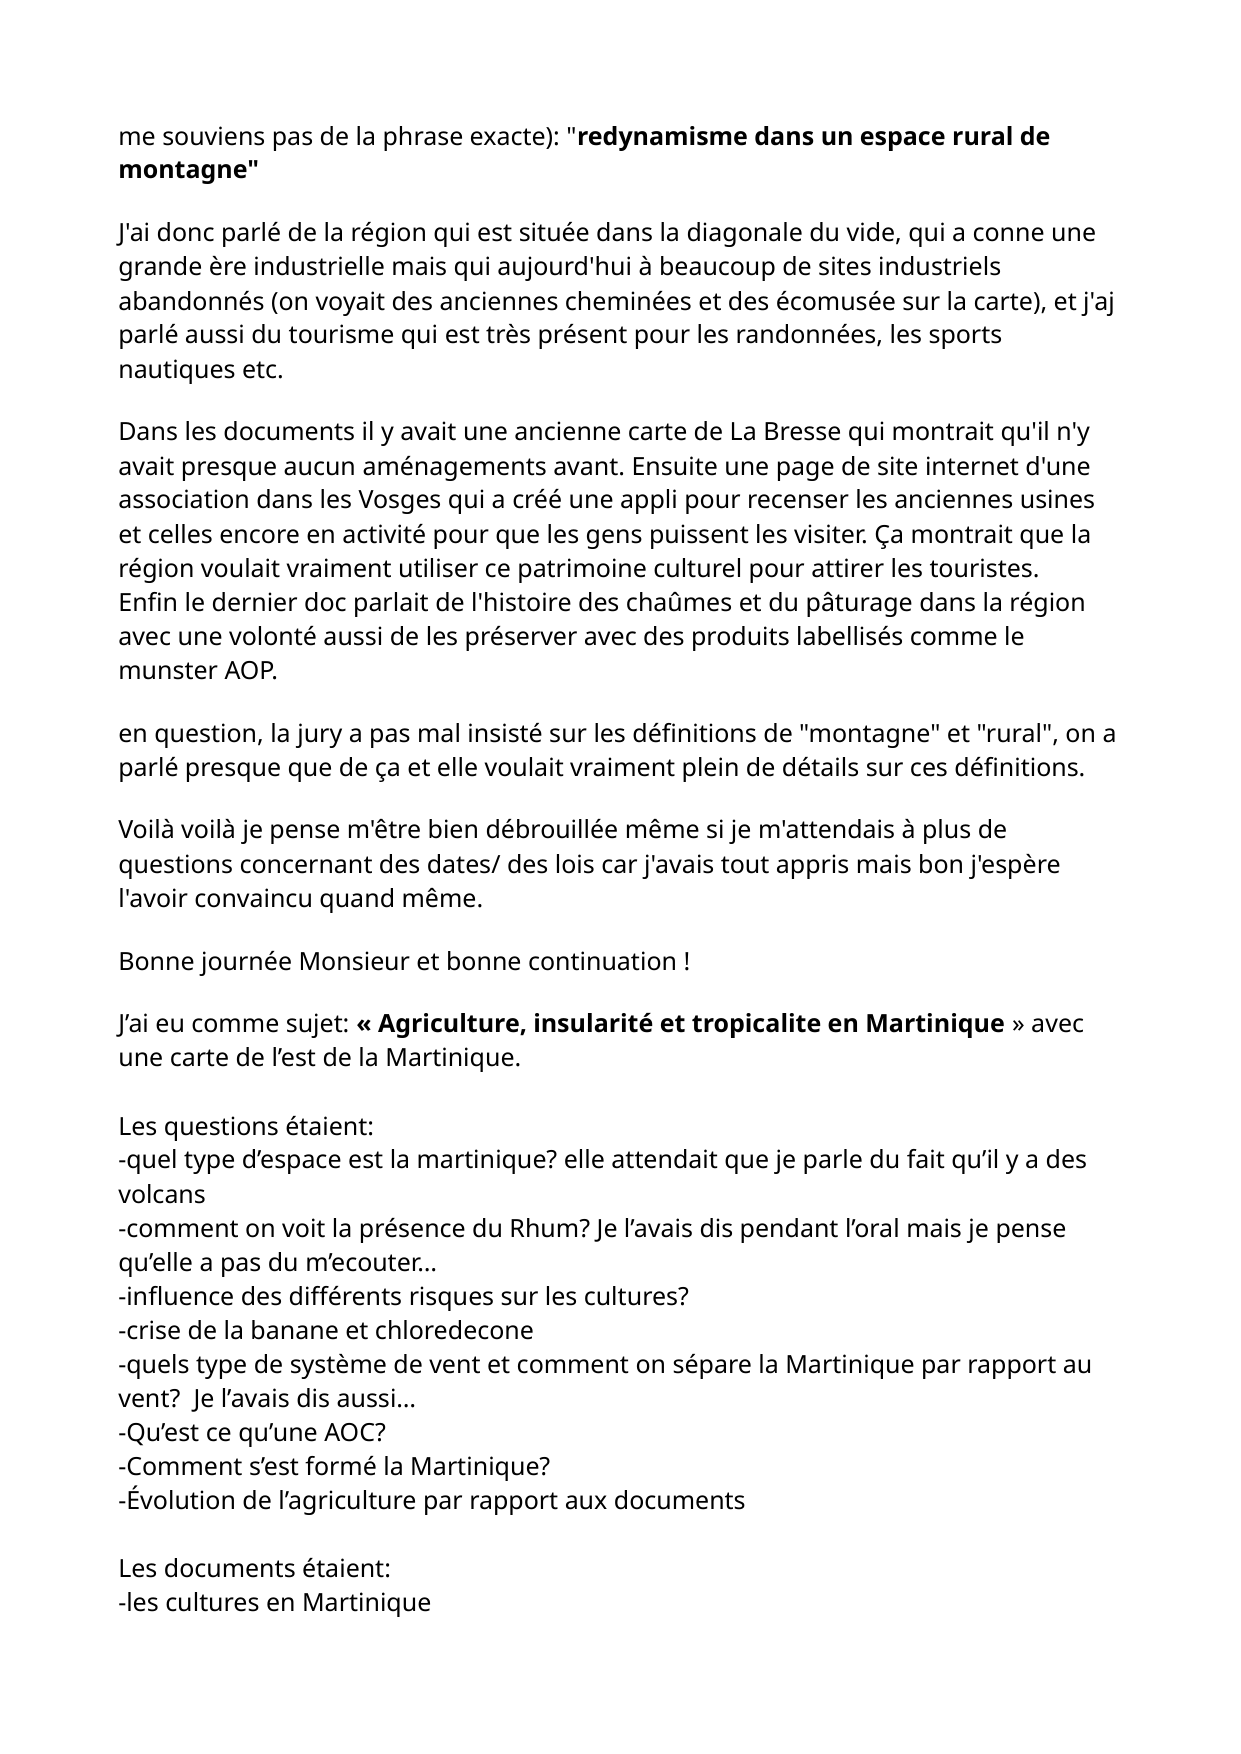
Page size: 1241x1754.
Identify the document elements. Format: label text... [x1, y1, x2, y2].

text J’ai eu comme sujet: « Agriculture, insularité et tropicalite en Martinique » avec une carte de l’est de la Martinique. Les questions étaient: -quel type d’espace est la martinique? elle attendait que je parle du fait qu’il y a des volcans -comment on voit la présence du Rhum? Je l’avais dis pendant l’oral mais je pense qu’elle a pas du m’ecouter… -influence des différents risques sur les cultures? -crise de la banane et chloredecone -quels type de système de vent et comment on sépare la Martinique par rapport au vent? Je l’avais dis aussi… -Qu’est ce qu’une AOC? -Comment s’est formé la Martinique? -Évolution de l’agriculture par rapport aux documents Les documents étaient: -les cultures en Martinique [118, 1006, 1122, 1619]
text me souviens pas de la phrase exacte): "redynamisme dans un espace rural de montagne" J'ai donc parlé de la région qui est située dans la diagonale du vide, qui a conne une grande ère industrielle mais qui aujourd'hui à beaucoup de sites industriels abandonnés (on voyait des anciennes cheminées et des écomusée sur la carte), et j'aj parlé aussi du tourisme qui est très présent pour les randonnées, les sports nautiques etc. Dans les documents il y avait une ancienne carte de La Bresse qui montrait qu'il n'y avait presque aucun aménagements avant. Ensuite une page de site internet d'une association dans les Vosges qui a créé une appli pour recenser les anciennes usines et celles encore en activité pour que les gens puissent les visiter. Ça montrait que la région voulait vraiment utiliser ce patrimoine culturel pour attirer les touristes. Enfin le dernier doc parlait de l'histoire des chaûmes et du pâturage dans la région avec une volonté aussi de les préserver avec des produits labellisés comme le munster AOP. en question, la jury a pas mal insisté sur les définitions de "montagne" et "rural", on a parlé presque que de ça et elle voulait vraiment plein de détails sur ces définitions. Voilà voilà je pense m'être bien débrouillée même si je m'attendais à plus de questions concernant des dates/ des lois car j'avais tout appris mais bon j'espère l'avoir convaincu quand même. Bonne journée Monsieur et bonne continuation ! [118, 118, 1122, 977]
